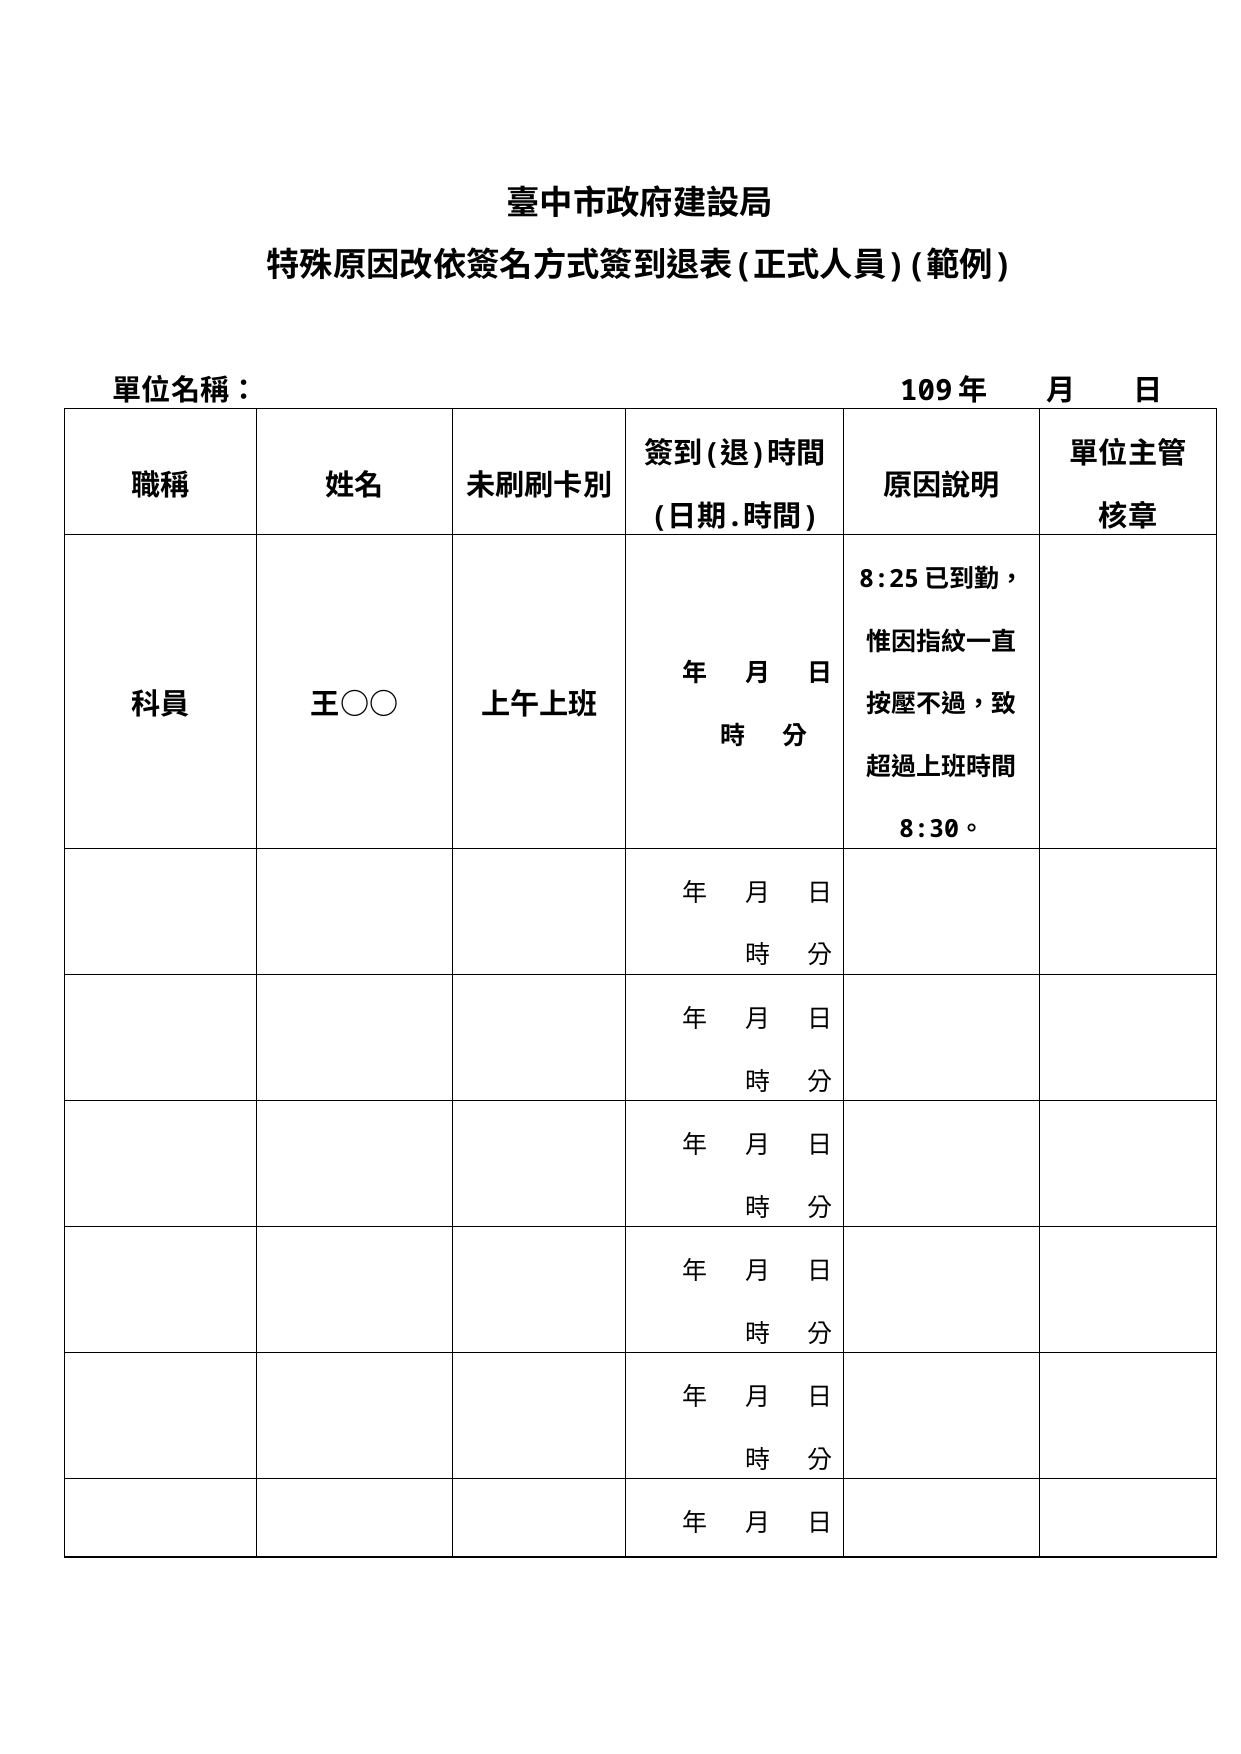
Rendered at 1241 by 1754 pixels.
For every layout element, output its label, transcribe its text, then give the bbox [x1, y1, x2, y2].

table_header 單位主管 核章 [1040, 409, 1216, 534]
text 特殊原因改依簽名方式簽到退表(正式人員)(範例) [112, 221, 1167, 283]
table_cell 年 月 日 [626, 1479, 843, 1556]
table_cell 上午上班 [453, 535, 625, 848]
table_header 職稱 [65, 409, 256, 534]
table_header 姓名 [257, 409, 452, 534]
table_cell 年 月 日 時 分 [626, 535, 843, 848]
table_header 簽到(退)時間 (日期.時間) [626, 409, 843, 534]
table_cell [1040, 535, 1216, 848]
table_cell [1040, 1101, 1216, 1226]
table_header 原因說明 [844, 409, 1039, 534]
table_cell [453, 849, 625, 974]
table_cell [453, 1479, 625, 1556]
table_cell [844, 975, 1039, 1100]
table_cell [844, 1101, 1039, 1226]
table_cell 年 月 日 時 分 [626, 1227, 843, 1352]
table_cell [1040, 849, 1216, 974]
table_cell [65, 849, 256, 974]
table_cell [65, 1479, 256, 1556]
table_cell [844, 849, 1039, 974]
table_cell [844, 1479, 1039, 1556]
text 臺中市政府建設局 [112, 158, 1167, 221]
table_cell 8:25已到勤，惟因指紋一直按壓不過，致超過上班時間8:30。 [844, 535, 1039, 848]
table_cell [257, 1227, 452, 1352]
table_cell [257, 849, 452, 974]
table_cell [257, 1479, 452, 1556]
table_cell [1040, 1353, 1216, 1478]
table_cell [1040, 975, 1216, 1100]
table_cell [453, 1227, 625, 1352]
table_cell [1040, 1227, 1216, 1352]
table_cell [65, 975, 256, 1100]
table_cell [257, 1353, 452, 1478]
table_cell 年 月 日 時 分 [626, 849, 843, 974]
table_cell [453, 1101, 625, 1226]
table_cell 科員 [65, 535, 256, 848]
table_cell 年 月 日 時 分 [626, 975, 843, 1100]
table_cell [65, 1353, 256, 1478]
table_header 未刷刷卡別 [453, 409, 625, 534]
table_cell 王○○ [257, 535, 452, 848]
table_cell 年 月 日 時 分 [626, 1353, 843, 1478]
table_cell [65, 1227, 256, 1352]
table_cell [844, 1353, 1039, 1478]
table_cell [257, 1101, 452, 1226]
table_cell 年 月 日 時 分 [626, 1101, 843, 1226]
table_cell [65, 1101, 256, 1226]
table_cell [844, 1227, 1039, 1352]
text 單位名稱： 109年 月 日 [112, 346, 1167, 408]
table_cell [1040, 1479, 1216, 1556]
table_cell [453, 1353, 625, 1478]
table_cell [257, 975, 452, 1100]
table_cell [453, 975, 625, 1100]
